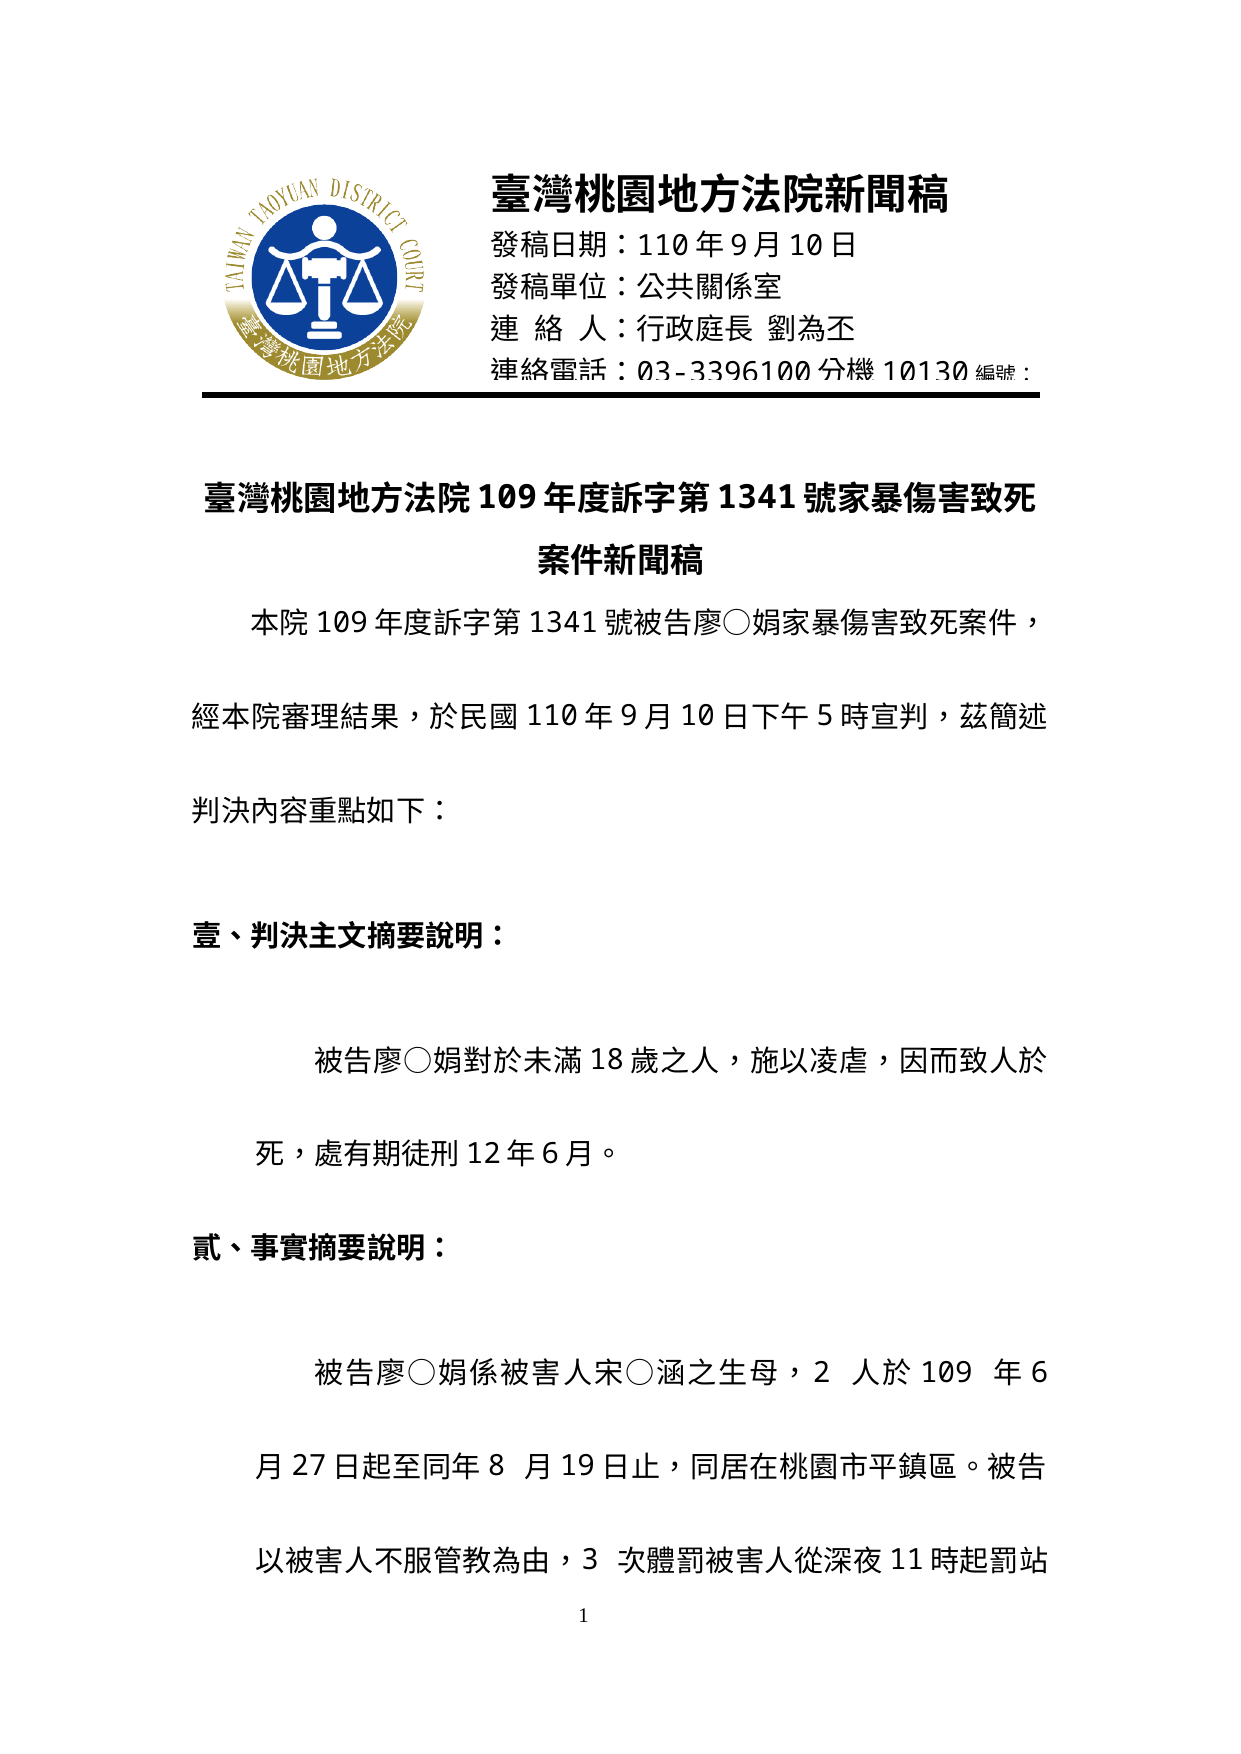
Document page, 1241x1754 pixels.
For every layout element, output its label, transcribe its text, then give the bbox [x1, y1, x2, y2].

text 臺灣桃園地方法院109年度訴字第1341號家暴傷害致死案件新聞稿 [192, 454, 1048, 579]
text 被告廖○娟對於未滿18歲之人，施以凌虐，因而致人於死，處有期徒刑12年6月。 [256, 1017, 1048, 1173]
text 貳、事實摘要說明： [192, 1204, 1048, 1267]
text 被告廖○娟係被害人宋○涵之生母，2 人於109 年6 月27日起至同年8 月19日止，同居在桃園市平鎮區。被告以被害人不服管教為由，3 次體罰被害人從深夜11時起罰站 [256, 1329, 1048, 1579]
text 本院109年度訴字第1341號被告廖○娟家暴傷害致死案件，經本院審理結果，於民國110年9月10日下午5時宣判，茲簡述判決內容重點如下： [192, 579, 1048, 829]
text 壹、判決主文摘要說明： [192, 892, 1048, 954]
table_header [202, 142, 1094, 392]
